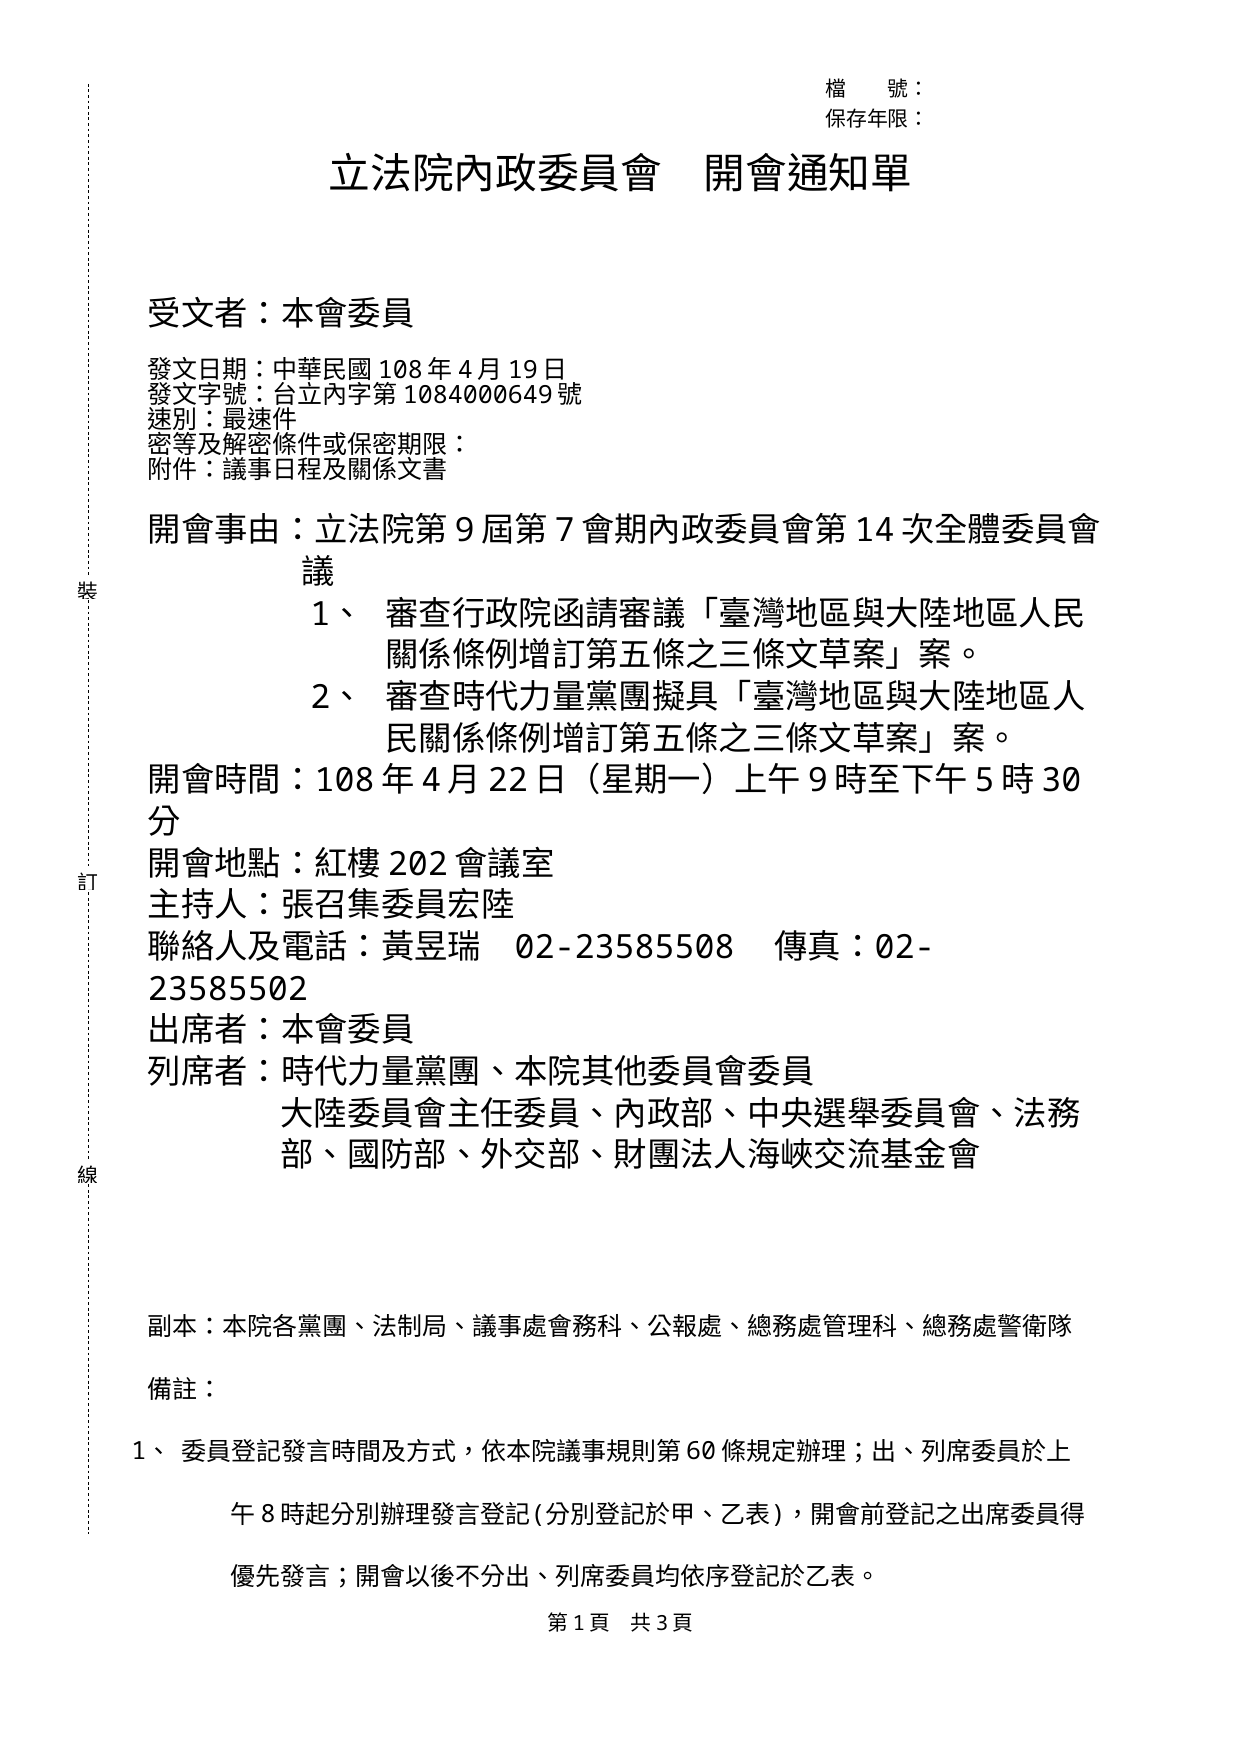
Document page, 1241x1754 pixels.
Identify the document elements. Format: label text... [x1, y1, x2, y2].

text 開會事由：立法院第9屆第7會期內政委員會第14次全體委員會議 [148, 508, 1122, 592]
text 速別：最速件 [148, 408, 1092, 433]
text 發文字號：台立內字第1084000649號 [148, 383, 1092, 408]
title [810, 64, 1085, 151]
text 備註： [148, 1346, 1092, 1408]
text 開會地點：紅樓202會議室 [148, 842, 1092, 883]
text 大陸委員會主任委員、內政部、中央選舉委員會、法務部、國防部、外交部、財團法人海峽交流基金會 [280, 1092, 1092, 1175]
text 檔 號： [825, 72, 1070, 102]
text 發文日期：中華民國108年4月19日 [148, 358, 1092, 383]
list 審查時代力量黨團擬具「臺灣地區與大陸地區人民關係條例增訂第五條之三條文草案」案。 [310, 675, 1107, 758]
text 列席者：時代力量黨團、本院其他委員會委員 [148, 1050, 1092, 1092]
text 主持人：張召集委員宏陸 [148, 883, 1092, 925]
text 開會時間：108年4月22日（星期一）上午9時至下午5時30分 [148, 758, 1107, 842]
text 副本：本院各黨團、法制局、議事處會務科、公報處、總務處管理科、總務處警衛隊 [148, 1283, 1092, 1346]
list 審查行政院函請審議「臺灣地區與大陸地區人民關係條例增訂第五條之三條文草案」案。 [310, 592, 1107, 675]
title 立法院內政委員會 開會通知單 [148, 158, 1092, 233]
list 委員登記發言時間及方式，依本院議事規則第60條規定辦理；出、列席委員於上午8時起分別辦理發言登記(分別登記於甲、乙表)，開會前登記之出席委員得優先發言；開會以後不分出、列席委員均依序登記於乙表。 [131, 1408, 1092, 1596]
text 受文者：本會委員 [148, 296, 1092, 333]
text 附件：議事日程及關係文書 [148, 458, 1092, 483]
text 出席者：本會委員 [148, 1008, 1092, 1050]
text 聯絡人及電話：黃昱瑞 02-23585508 傳真：02-23585502 [148, 925, 1092, 1008]
text 保存年限： [825, 102, 1070, 132]
text 密等及解密條件或保密期限： [148, 433, 1092, 458]
